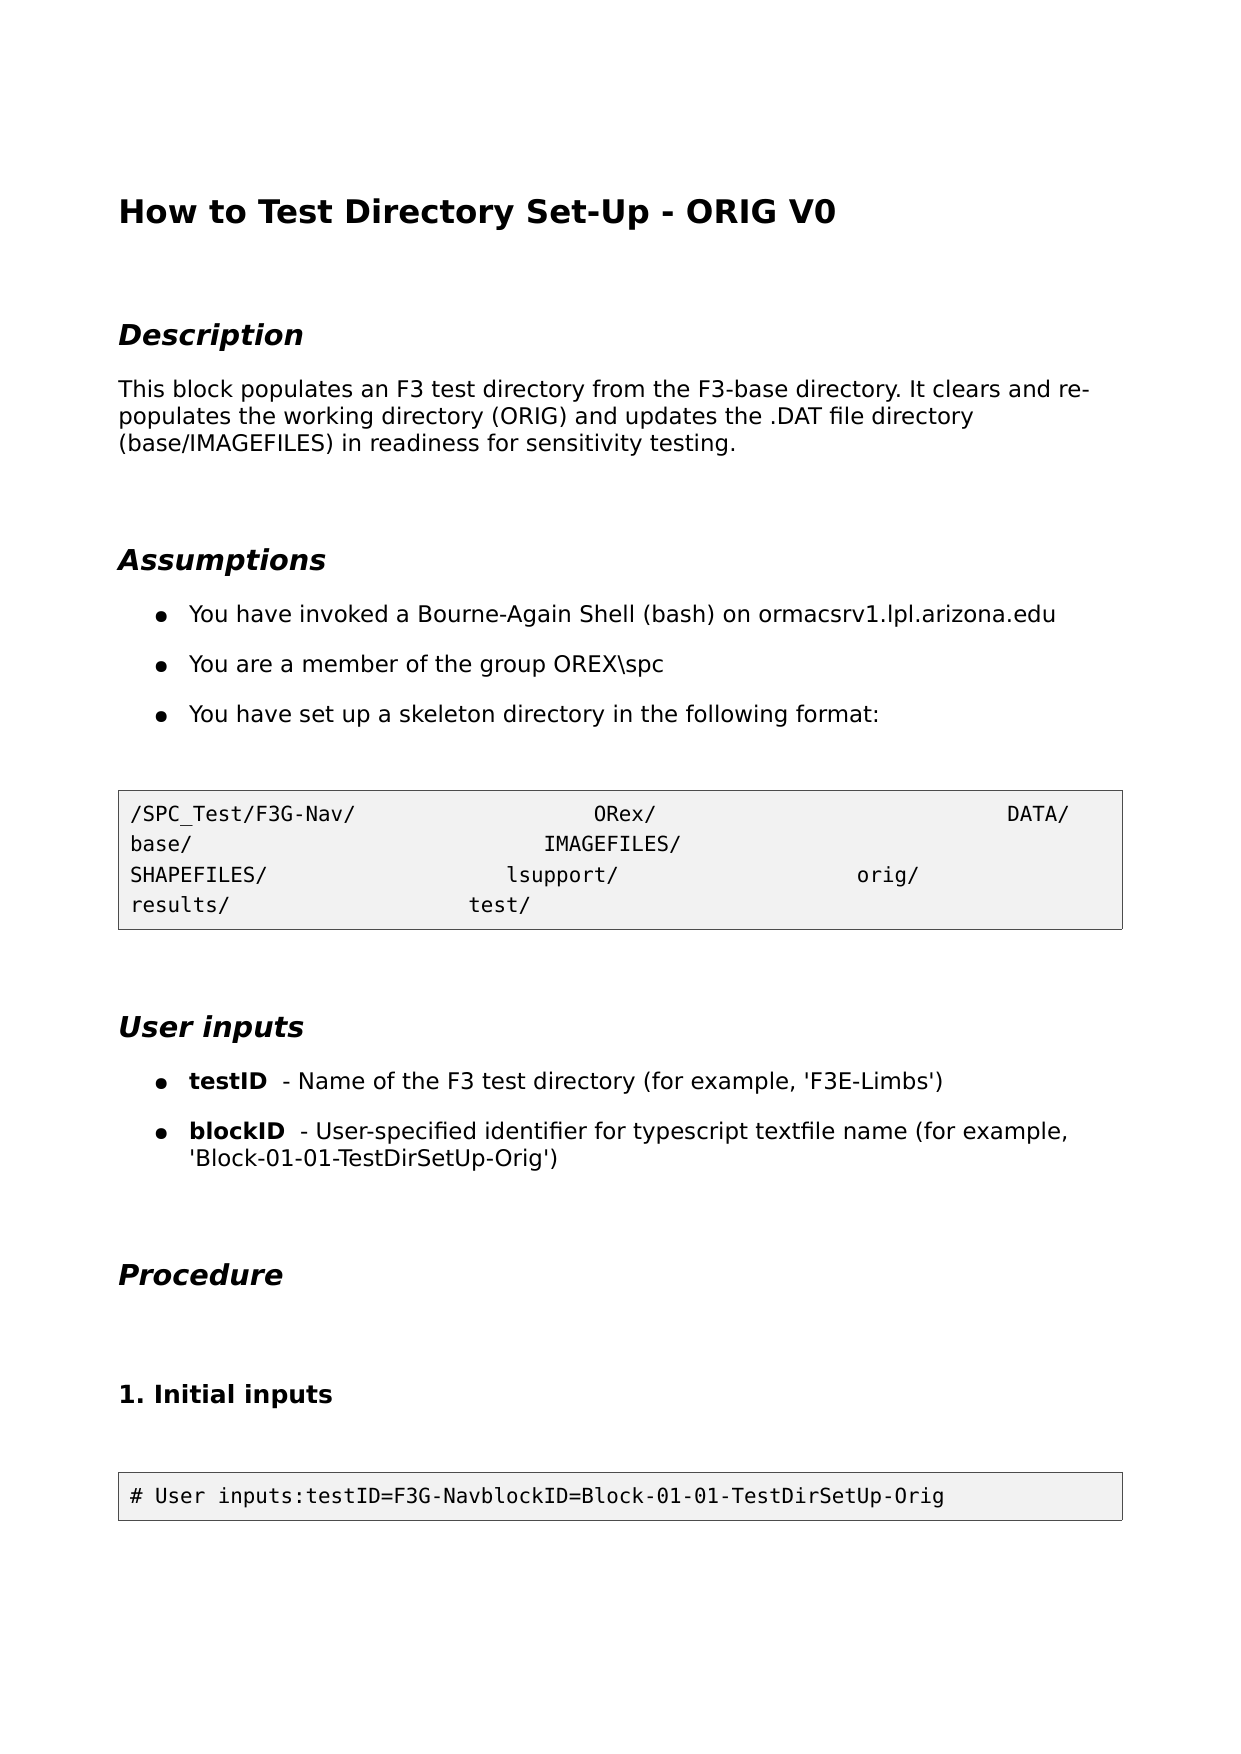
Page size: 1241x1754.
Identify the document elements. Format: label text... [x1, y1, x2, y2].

list You are a member of the group OREX\spc [153, 651, 1122, 678]
text /SPC_Test/F3G-Nav/ ORex/ DATA/ base/ IMAGEFILES/ SHAPEFILES/ lsupport/ orig/ results/ test/ [119, 791, 1122, 929]
list blockID - User-specified identifier for typescript textfile name (for example, 'Block-01-01-TestDirSetUp-Orig') [153, 1118, 1122, 1172]
subtitle How to Test Directory Set-Up - ORIG V0 [118, 193, 1122, 231]
subtitle User inputs [118, 1011, 1122, 1044]
subtitle Assumptions [118, 543, 1122, 577]
text # User inputs:testID=F3G-NavblockID=Block-01-01-TestDirSetUp-Orig [119, 1473, 1122, 1520]
subtitle Procedure [118, 1259, 1122, 1292]
subtitle 1. Initial inputs [118, 1380, 1122, 1409]
subtitle Description [118, 319, 1122, 352]
list You have invoked a Bourne-Again Shell (bash) on ormacsrv1.lpl.arizona.edu [153, 601, 1122, 628]
list testID - Name of the F3 test directory (for example, 'F3E-Limbs') [153, 1068, 1122, 1095]
list You have set up a skeleton directory in the following format: [153, 702, 1122, 728]
text This block populates an F3 test directory from the F3-base directory. It clears and re-populates the working directory (ORIG) and updates the .DAT file directory (base/IMAGEFILES) in readiness for sensitivity testing. [118, 377, 1122, 457]
